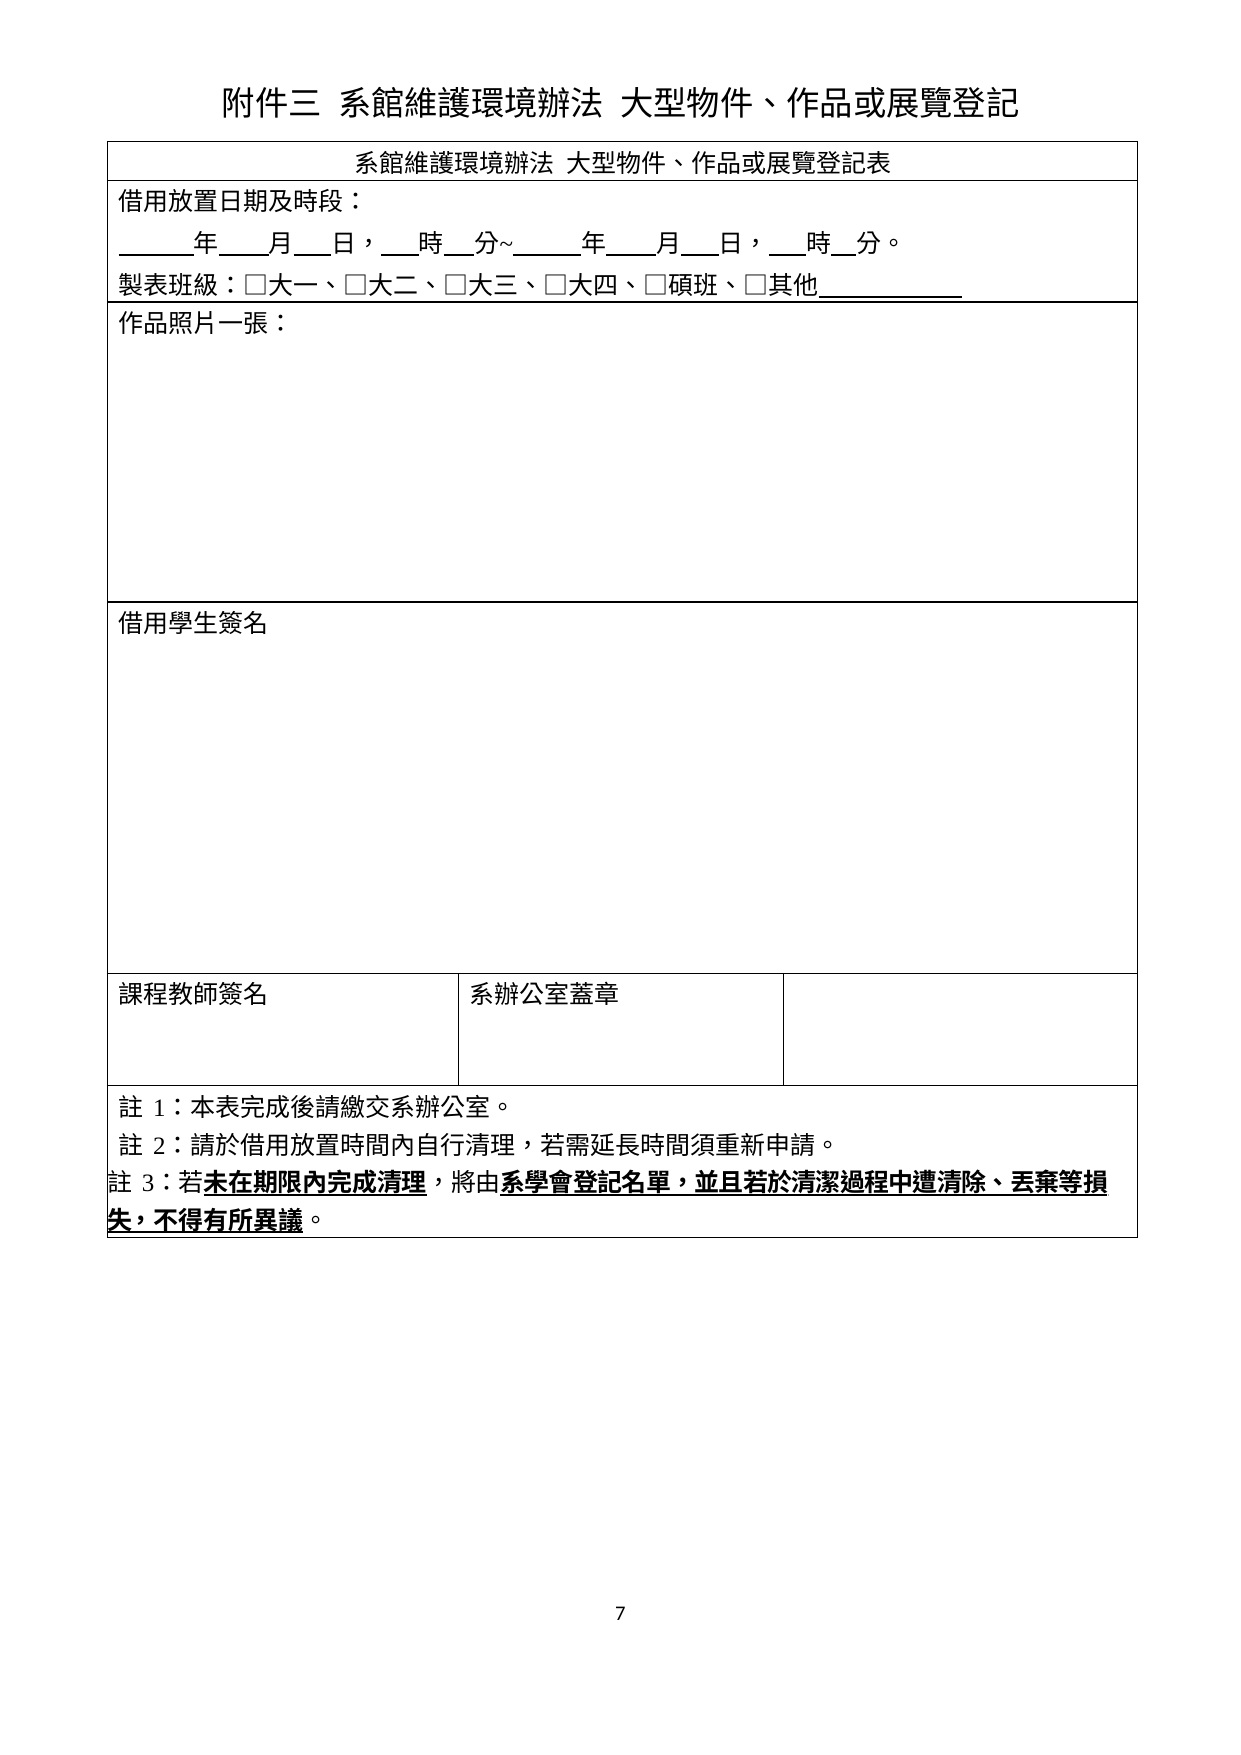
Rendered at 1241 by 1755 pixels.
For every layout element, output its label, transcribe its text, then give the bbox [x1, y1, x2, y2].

table_header 系館維護環境辦法 大型物件、作品或展覽登記表 [108, 142, 1137, 179]
subtitle 附件三 系館維護環境辦法 大型物件、作品或展覽登記 [219, 76, 1021, 124]
table_cell 作品照片一張： [108, 303, 1137, 601]
table_cell 系辦公室蓋章 [459, 974, 783, 1085]
table_cell [784, 974, 1137, 1085]
table_cell 課程教師簽名 [108, 974, 458, 1085]
table_cell 註 1：本表完成後請繳交系辦公室。 註 2：請於借用放置時間內自行清理，若需延長時間須重新申請。 註 3：若未在期限內完成清理，將由系學會登記名單，並且若於清潔過程中遭清除、丟棄等損失，不得有所異議。 [108, 1086, 1137, 1237]
table_cell 借用放置日期及時段： 年 月 日， 時 分~ 年 月 日， 時 分。 製表班級：□大一、□大二、□大三、□大四、□碩班、□其他 [108, 181, 1137, 301]
table_cell 借用學生簽名 [108, 603, 1137, 973]
